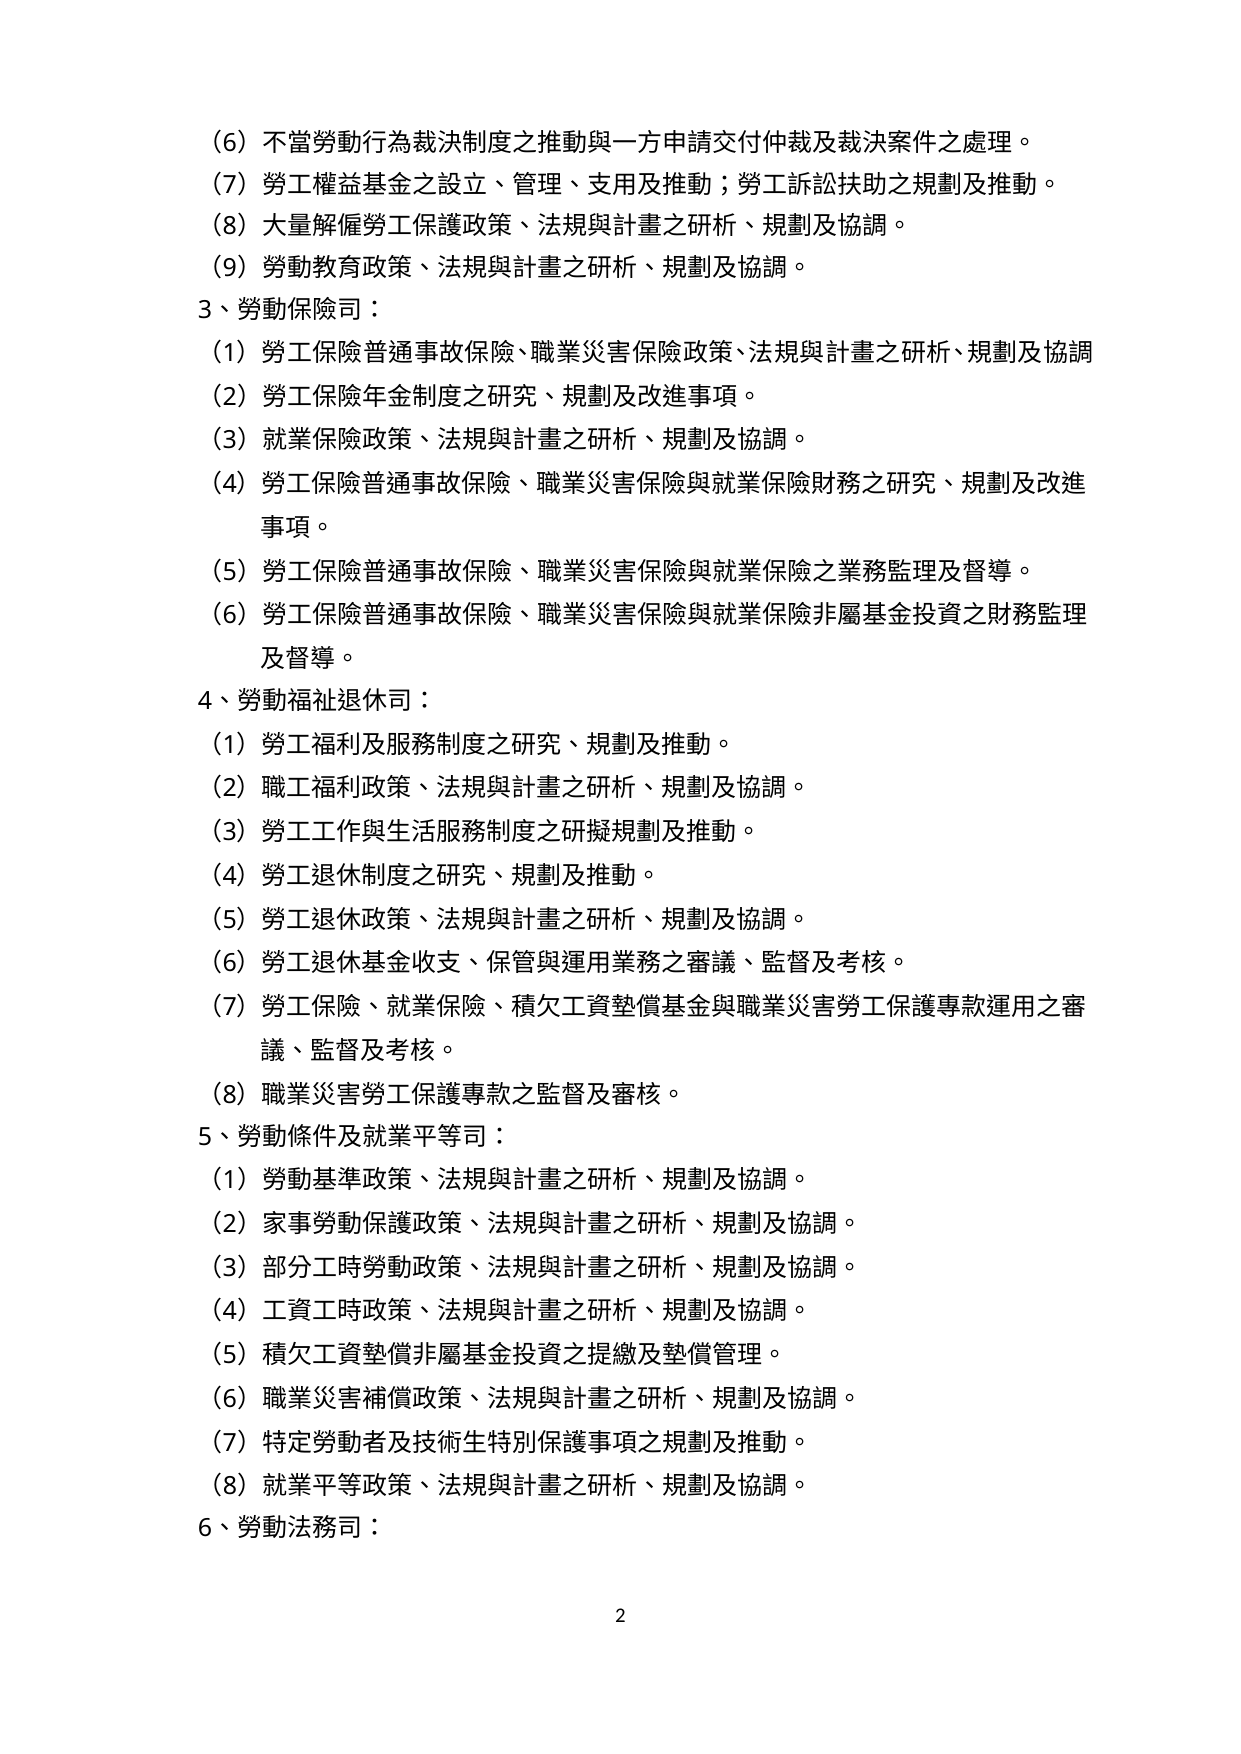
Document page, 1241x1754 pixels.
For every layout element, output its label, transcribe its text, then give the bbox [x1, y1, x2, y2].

text 事項。 [197, 501, 1092, 545]
text 及督導。 [197, 633, 1092, 676]
text （4）工資工時政策、法規與計畫之研析、規劃及協調。 [197, 1285, 1092, 1328]
text （8）就業平等政策、法規與計畫之研析、規劃及協調。 [148, 1460, 1092, 1503]
text （6）不當勞動行為裁決制度之推動與一方申請交付仲裁及裁決案件之處理。 [197, 118, 1092, 160]
text （2）職工福利政策、法規與計畫之研析、規劃及協調。 [197, 762, 1092, 806]
text （2）家事勞動保護政策、法規與計畫之研析、規劃及協調。 [197, 1197, 1092, 1241]
text 6、勞動法務司： [198, 1503, 1092, 1545]
text （1）勞動基準政策、法規與計畫之研析、規劃及協調。 [197, 1153, 1092, 1197]
text （7）特定勞動者及技術生特別保護事項之規劃及推動。 [197, 1416, 1092, 1460]
text 3、勞動保險司： [198, 285, 1092, 326]
text （3）勞工工作與生活服務制度之研擬規劃及推動。 [197, 806, 1092, 849]
text （3）部分工時勞動政策、法規與計畫之研析、規劃及協調。 [197, 1241, 1092, 1285]
text （9）勞動教育政策、法規與計畫之研析、規劃及協調。 [197, 243, 1092, 285]
text （6）職業災害補償政策、法規與計畫之研析、規劃及協調。 [197, 1372, 1092, 1416]
text （1）勞工福利及服務制度之研究、規劃及推動。 [197, 718, 1092, 762]
text （6）勞工退休基金收支、保管與運用業務之審議、監督及考核。 [197, 937, 1092, 981]
text （7）勞工權益基金之設立、管理、支用及推動；勞工訴訟扶助之規劃及推動。 [197, 160, 1092, 201]
text （1）勞工保險普通事故保險、職業災害保險政策、法規與計畫之研析、規劃及協調。 [197, 326, 1092, 370]
text （6）勞工保險普通事故保險、職業災害保險與就業保險非屬基金投資之財務監理 [197, 589, 1092, 633]
text （8）職業災害勞工保護專款之監督及審核。 [197, 1068, 1092, 1112]
text （5）積欠工資墊償非屬基金投資之提繳及墊償管理。 [197, 1328, 1092, 1372]
text 5、勞動條件及就業平等司： [198, 1112, 1092, 1153]
text （4）勞工退休制度之研究、規劃及推動。 [197, 849, 1092, 893]
text 議、監督及考核。 [197, 1024, 1092, 1068]
text 4、勞動福祉退休司： [198, 676, 1092, 718]
text （5）勞工退休政策、法規與計畫之研析、規劃及協調。 [197, 893, 1092, 937]
text （7）勞工保險、就業保險、積欠工資墊償基金與職業災害勞工保護專款運用之審 [197, 981, 1092, 1024]
text （2）勞工保險年金制度之研究、規劃及改進事項。 [197, 370, 1092, 414]
text （5）勞工保險普通事故保險、職業災害保險與就業保險之業務監理及督導。 [197, 545, 1092, 589]
text （3）就業保險政策、法規與計畫之研析、規劃及協調。 [197, 414, 1092, 458]
text （4）勞工保險普通事故保險、職業災害保險與就業保險財務之研究、規劃及改進 [197, 458, 1092, 501]
text （8）大量解僱勞工保護政策、法規與計畫之研析、規劃及協調。 [197, 201, 1092, 243]
